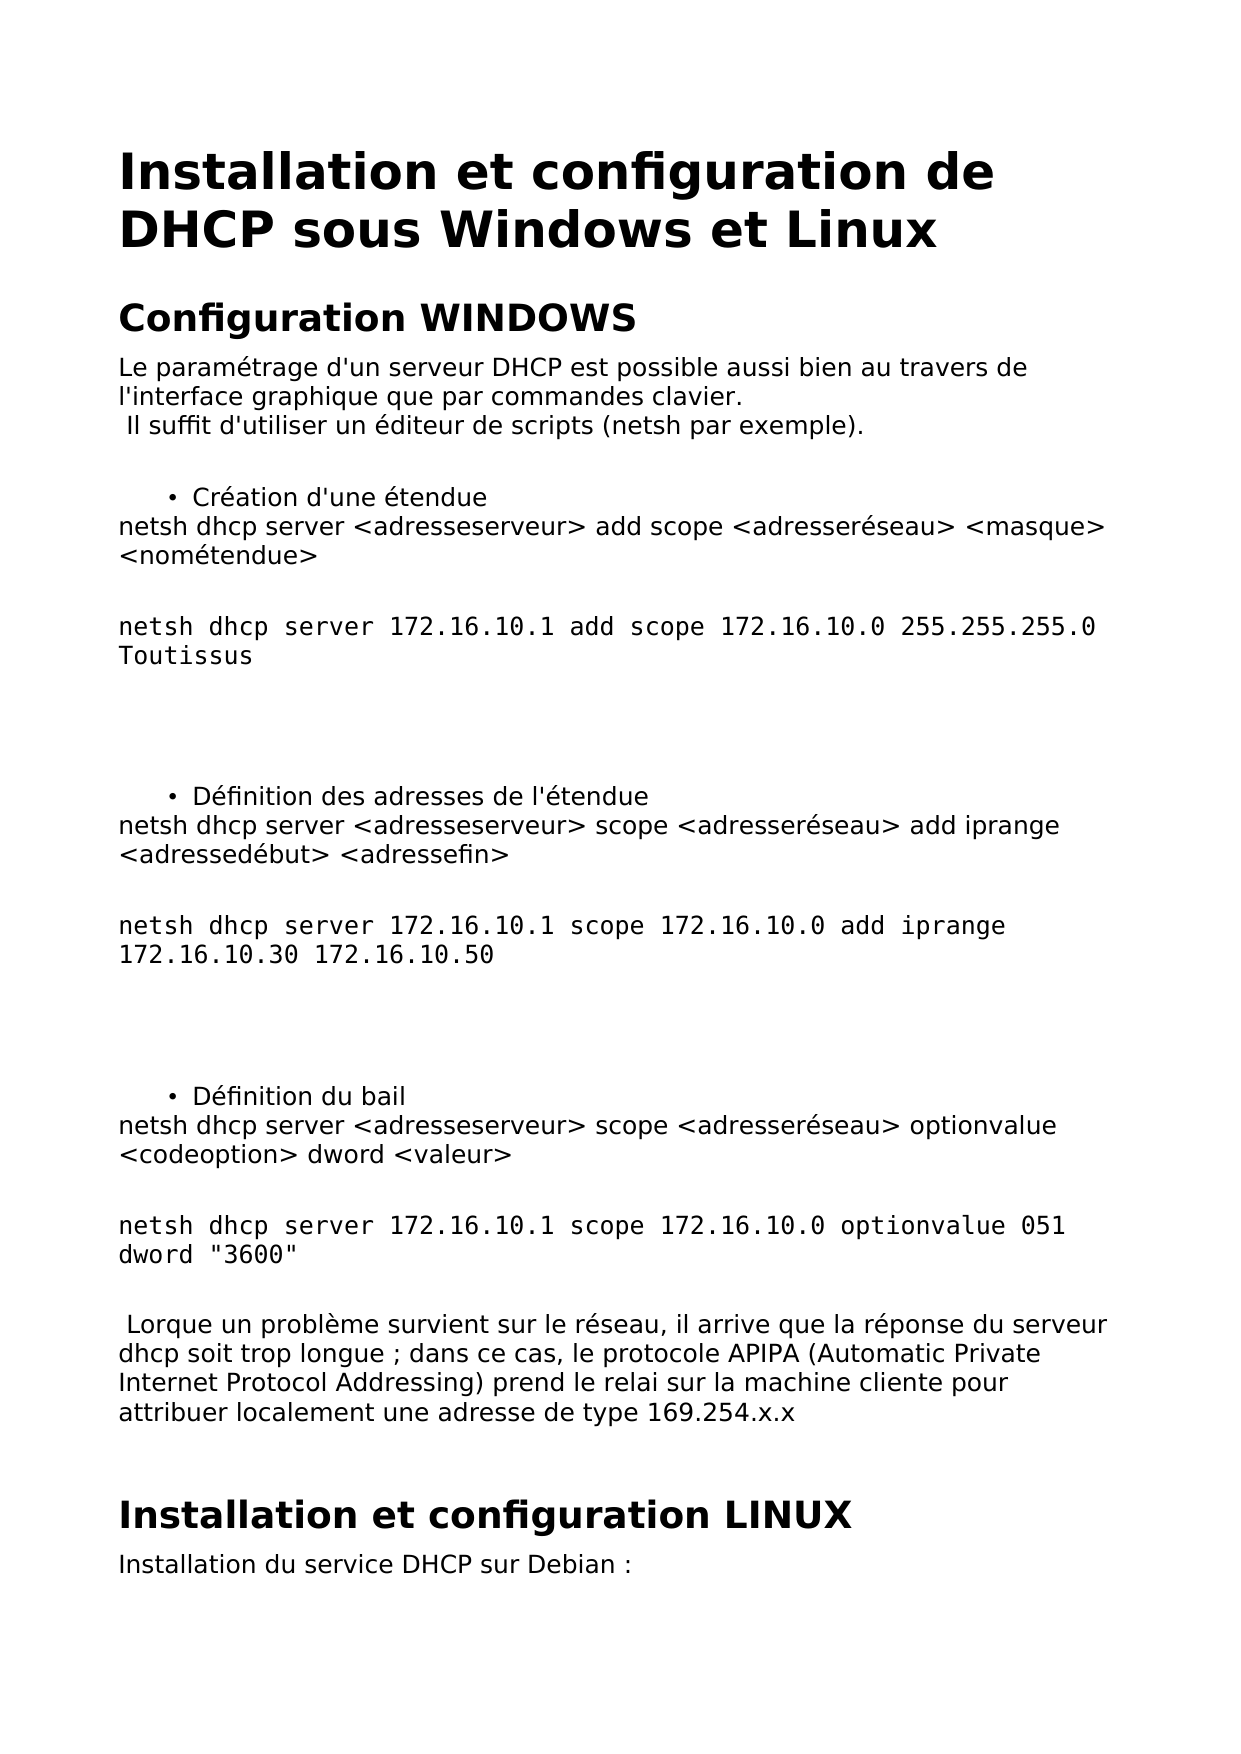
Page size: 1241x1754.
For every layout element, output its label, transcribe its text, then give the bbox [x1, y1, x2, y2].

text Lorque un problème survient sur le réseau, il arrive que la réponse du serveur dhcp soit trop longue ; dans ce cas, le protocole APIPA (Automatic Private Internet Protocol Addressing) prend le relai sur la machine cliente pour attribuer localement une adresse de type 169.254.x.x [118, 1281, 1122, 1456]
text netsh dhcp server 172.16.10.1 scope 172.16.10.0 optionvalue 051 dword "3600" [118, 1211, 1122, 1269]
text netsh dhcp server <adresseserveur> scope <adresseréseau> add iprange <adressedébut> <adressefin> [118, 811, 1122, 899]
text netsh dhcp server <adresseserveur> add scope <adresseréseau> <masque> <nométendue> [118, 512, 1122, 599]
text netsh dhcp server 172.16.10.1 add scope 172.16.10.0 255.255.255.0 Toutissus [118, 612, 1122, 670]
subtitle Configuration WINDOWS [118, 297, 1122, 341]
text netsh dhcp server <adresseserveur> scope <adresseréseau> optionvalue <codeoption> dword <valeur> [118, 1111, 1122, 1198]
list Définition du bail [177, 1082, 1122, 1111]
text Le paramétrage d'un serveur DHCP est possible aussi bien au travers de l'interface graphique que par commandes clavier. Il suffit d'utiliser un éditeur de scripts (netsh par exemple). [118, 353, 1122, 441]
subtitle Installation et configuration LINUX [118, 1494, 1122, 1537]
subtitle Installation et configuration de DHCP sous Windows et Linux [118, 143, 1122, 259]
text Installation du service DHCP sur Debian : [118, 1550, 1122, 1579]
text netsh dhcp server 172.16.10.1 scope 172.16.10.0 add iprange 172.16.10.30 172.16.10.50 [118, 911, 1122, 970]
list Création d'une étendue [177, 483, 1122, 512]
list Définition des adresses de l'étendue [177, 782, 1122, 811]
